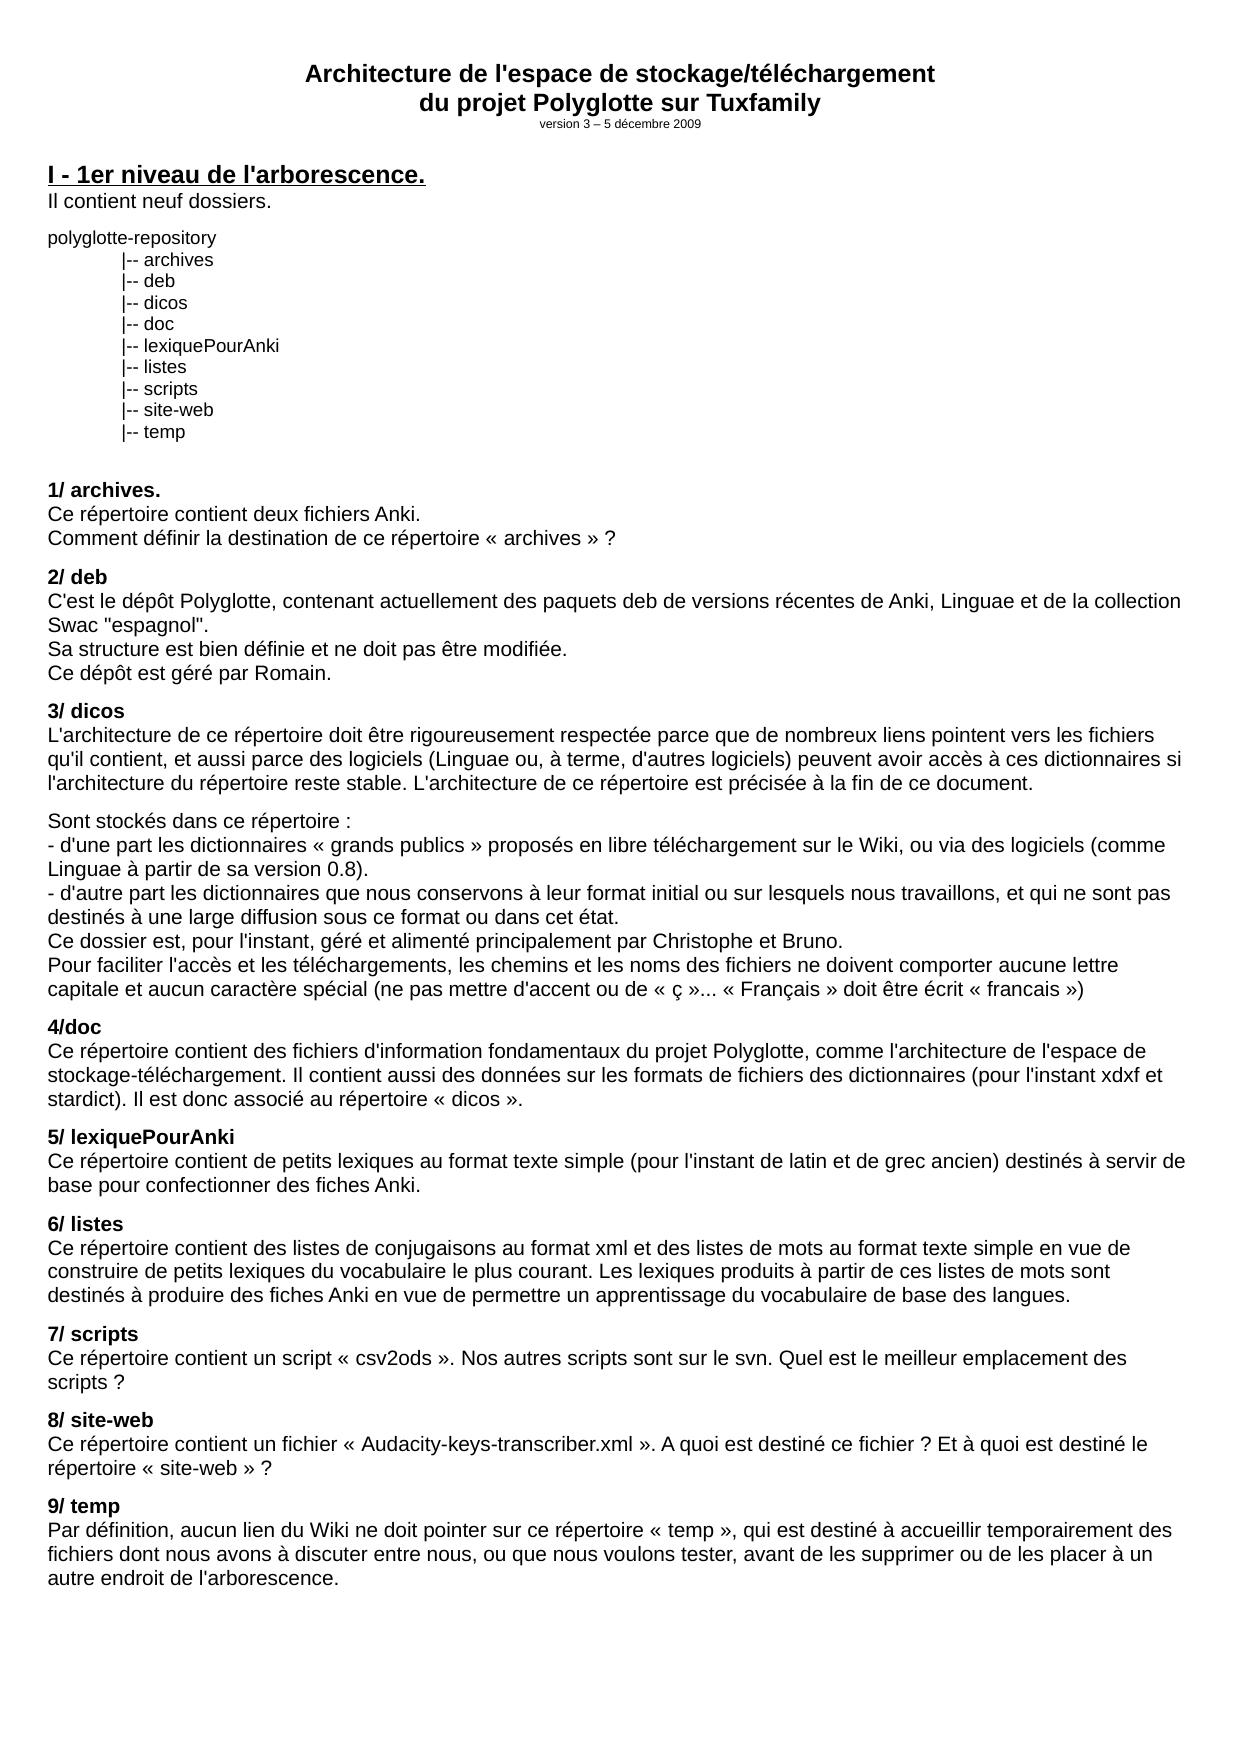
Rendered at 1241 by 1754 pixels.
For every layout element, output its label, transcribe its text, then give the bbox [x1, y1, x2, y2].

text 4/doc [47, 1015, 1193, 1039]
text version 3 – 5 décembre 2009 [47, 117, 1193, 131]
text - d'une part les dictionnaires « grands publics » proposés en libre téléchargement sur le Wiki, ou via des logiciels (comme Linguae à partir de sa version 0.8). [47, 833, 1193, 881]
text Il contient neuf dossiers. [47, 188, 1193, 212]
text |-- deb [47, 270, 1193, 291]
text Sont stockés dans ce répertoire : [47, 809, 1193, 833]
text |-- listes [47, 356, 1193, 378]
text Ce répertoire contient des listes de conjugaisons au format xml et des listes de mots au format texte simple en vue de construire de petits lexiques du vocabulaire le plus courant. Les lexiques produits à partir de ces listes de mots sont destinés à produire des fiches Anki en vue de permettre un apprentissage du vocabulaire de base des langues. [47, 1235, 1193, 1307]
text |-- dicos [47, 291, 1193, 313]
text 9/ temp [47, 1494, 1193, 1518]
text Architecture de l'espace de stockage/téléchargement [47, 59, 1193, 88]
text 7/ scripts [47, 1322, 1193, 1346]
text 1/ archives. [47, 478, 1193, 502]
text Ce répertoire contient un script « csv2ods ». Nos autres scripts sont sur le svn. Quel est le meilleur emplacement des scripts ? [47, 1346, 1193, 1393]
text |-- temp [47, 421, 1193, 442]
text Par définition, aucun lien du Wiki ne doit pointer sur ce répertoire « temp », qui est destiné à accueillir temporairement des fichiers dont nous avons à discuter entre nous, ou que nous voulons tester, avant de les supprimer ou de les placer à un autre endroit de l'arborescence. [47, 1518, 1193, 1590]
text Ce répertoire contient des fichiers d'information fondamentaux du projet Polyglotte, comme l'architecture de l'espace de stockage-téléchargement. Il contient aussi des données sur les formats de fichiers des dictionnaires (pour l'instant xdxf et stardict). Il est donc associé au répertoire « dicos ». [47, 1039, 1193, 1111]
text |-- site-web [47, 399, 1193, 421]
text I - 1er niveau de l'arborescence. [47, 160, 1193, 188]
text 2/ deb [47, 564, 1193, 588]
text Ce répertoire contient un fichier « Audacity-keys-transcriber.xml ». A quoi est destiné ce fichier ? Et à quoi est destiné le répertoire « site-web » ? [47, 1432, 1193, 1480]
text Ce répertoire contient de petits lexiques au format texte simple (pour l'instant de latin et de grec ancien) destinés à servir de base pour confectionner des fiches Anki. [47, 1149, 1193, 1197]
text L'architecture de ce répertoire doit être rigoureusement respectée parce que de nombreux liens pointent vers les fichiers qu'il contient, et aussi parce des logiciels (Linguae ou, à terme, d'autres logiciels) peuvent avoir accès à ces dictionnaires si l'architecture du répertoire reste stable. L'architecture de ce répertoire est précisée à la fin de ce document. [47, 723, 1193, 794]
text - d'autre part les dictionnaires que nous conservons à leur format initial ou sur lesquels nous travaillons, et qui ne sont pas destinés à une large diffusion sous ce format ou dans cet état. [47, 881, 1193, 929]
text |-- scripts [47, 378, 1193, 399]
text Sa structure est bien définie et ne doit pas être modifiée. [47, 636, 1193, 660]
text Ce dépôt est géré par Romain. [47, 660, 1193, 684]
text 8/ site-web [47, 1408, 1193, 1432]
text |-- archives [47, 248, 1193, 270]
text Ce répertoire contient deux fichiers Anki. [47, 502, 1193, 526]
text C'est le dépôt Polyglotte, contenant actuellement des paquets deb de versions récentes de Anki, Linguae et de la collection Swac "espagnol". [47, 588, 1193, 636]
text 5/ lexiquePourAnki [47, 1125, 1193, 1149]
text 3/ dicos [47, 699, 1193, 723]
text polyglotte-repository [47, 227, 1193, 248]
text du projet Polyglotte sur Tuxfamily [47, 88, 1193, 117]
text Pour faciliter l'accès et les téléchargements, les chemins et les noms des fichiers ne doivent comporter aucune lettre capitale et aucun caractère spécial (ne pas mettre d'accent ou de « ç »... « Français » doit être écrit « francais ») [47, 953, 1193, 1001]
text Comment définir la destination de ce répertoire « archives » ? [47, 526, 1193, 550]
text |-- doc [47, 313, 1193, 334]
text Ce dossier est, pour l'instant, géré et alimenté principalement par Christophe et Bruno. [47, 929, 1193, 953]
text |-- lexiquePourAnki [47, 334, 1193, 356]
text 6/ listes [47, 1211, 1193, 1235]
